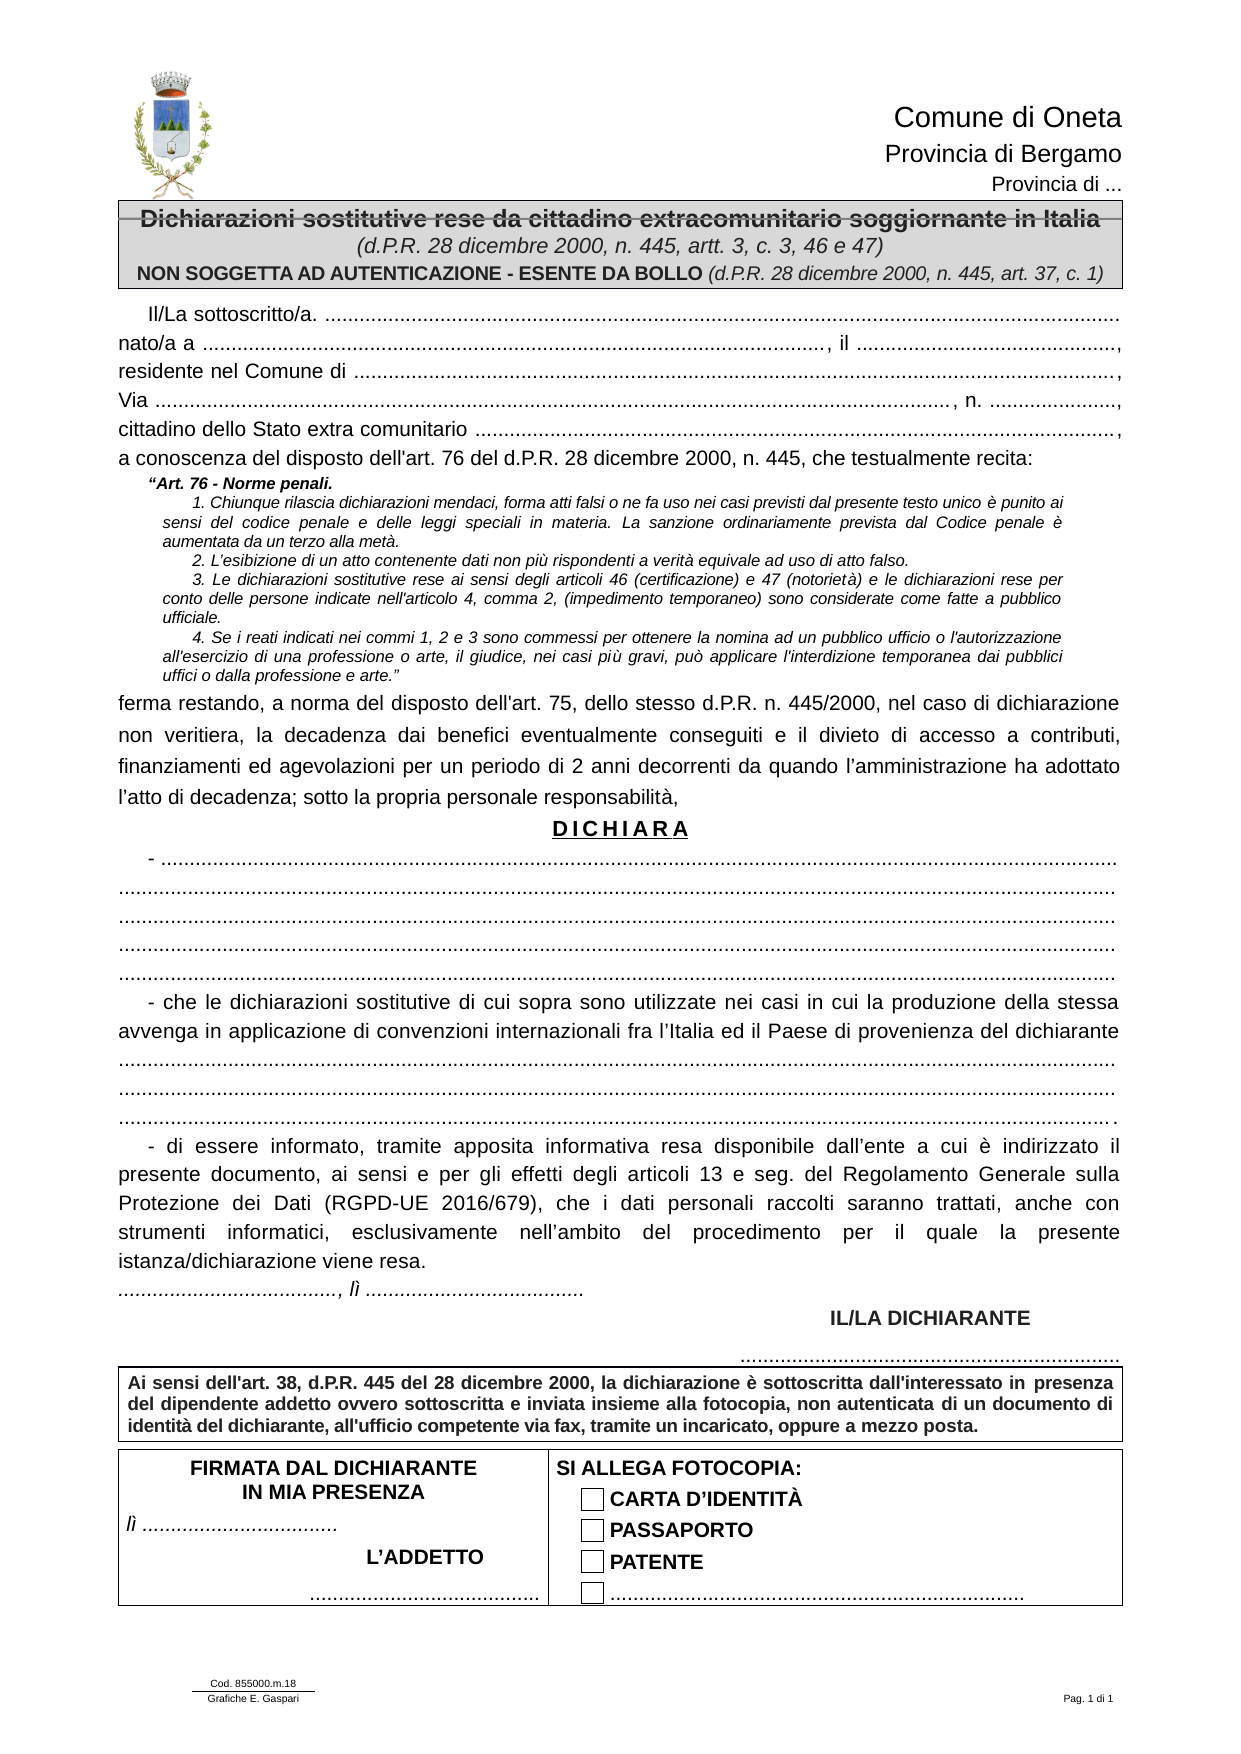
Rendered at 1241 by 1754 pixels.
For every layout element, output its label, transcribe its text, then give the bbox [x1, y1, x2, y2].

text ferma restando, a norma del disposto dell'art. 75, dello stesso d.P.R. n. 445/2000, nel caso di dichiarazione non veritiera, la decadenza dai benefici eventualmente conseguiti e il divieto di accesso a contributi, finanziamenti ed agevolazioni per un periodo di 2 anni decorrenti da quando l’amministrazione ha adottato l’atto di decadenza; sotto la propria personale responsabilità, [118, 691, 1122, 809]
text Provincia di ... [224, 172, 1122, 196]
text Comune di Oneta [224, 100, 1122, 134]
text DICHIARA [118, 816, 1122, 841]
text - che le dichiarazioni sostitutive di cui sopra sono utilizzate nei casi in cui la produzione della stessa avvenga in applicazione di convenzioni internazionali fra l’Italia ed il Paese di provenienza del dichiarante ............................................................................................................................................................................. ............................................................................................................................................................................. ............................................................................................................................................................................. [118, 990, 1122, 1129]
text 1. Chiunque rilascia dichiarazioni mendaci, forma atti falsi o ne fa uso nei casi previsti dal presente testo unico è punito ai sensi del codice penale e delle leggi speciali in materia. La sanzione ordinariamente prevista dal Codice penale è aumentata da un terzo alla metà. [162, 493, 1063, 551]
picture [122, 70, 224, 201]
text Provincia di Bergamo [224, 139, 1122, 168]
table_header FIRMATA DAL DICHIARANTE IN MIA PRESENZA lì .................................. L’ADDETTO ........................................ [119, 1450, 548, 1604]
text ......................................, lì ...................................... [118, 1277, 1122, 1301]
table_header Dichiarazioni sostitutive rese da cittadino extracomunitario soggiornante in Italia (d.P.R. 28 dicembre 2000, n. 445, artt. 3, c. 3, 46 e 47) NON SOGGETTA AD AUTENTICAZIONE - ESENTE DA BOLLO (d.P.R. 28 dicembre 2000, n. 445, art. 37, c. 1) [119, 201, 1122, 217]
text .................................................................. [738, 1342, 1122, 1366]
text Il/La sottoscritto/a. .......................................................................................................................................... nato/a a ............................................................................................................, il ............................................., residente nel Comune di ...................................................................................................................................., Via .........................................................................................................................................., n. ......................, cittadino dello Stato extra comunitario ..............................................................................................................., a conoscenza del disposto dell'art. 76 del d.P.R. 28 dicembre 2000, n. 445, che testualmente recita: [118, 302, 1122, 469]
text 3. Le dichiarazioni sostitutive rese ai sensi degli articoli 46 (certificazione) e 47 (notorietà) e le dichiarazioni rese per conto delle persone indicate nell'articolo 4, comma 2, (impedimento temporaneo) sono considerate come fatte a pubblico ufficiale. [162, 570, 1063, 627]
text IL/LA DICHIARANTE [738, 1306, 1122, 1330]
text ............................................................................................................................................................................. [118, 932, 1122, 956]
text ............................................................................................................................................................................. [118, 875, 1122, 899]
table_header Ai sensi dell'art. 38, d.P.R. 445 del 28 dicembre 2000, la dichiarazione è sottoscritta dall'interessato in presenza del dipendente addetto ovvero sottoscritta e inviata insieme alla fotocopia, non autenticata di un documento di identità del dichiarante, all'ufficio competente via fax, tramite un incaricato, oppure a mezzo posta. [119, 1368, 1122, 1441]
text ............................................................................................................................................................................. [118, 903, 1122, 927]
text - ...................................................................................................................................................................... [118, 846, 1122, 870]
text “Art. 76 - Norme penali. [148, 474, 1093, 493]
text 4. Se i reati indicati nei commi 1, 2 e 3 sono commessi per ottenere la nomina ad un pubblico ufficio o l'autorizzazione all'esercizio di una professione o arte, il giudice, nei casi più gravi, può applicare l'interdizione temporanea dai pubblici uffici o dalla professione e arte.” [162, 627, 1063, 685]
text - di essere informato, tramite apposita informativa resa disponibile dall’ente a cui è indirizzato il presente documento, ai sensi e per gli effetti degli articoli 13 e seg. del Regolamento Generale sulla Protezione dei Dati (RGPD-UE 2016/679), che i dati personali raccolti saranno trattati, anche con strumenti informatici, esclusivamente nell’ambito del procedimento per il quale la presente istanza/dichiarazione viene resa. [118, 1133, 1122, 1272]
text 2. L’esibizione di un atto contenente dati non più rispondenti a verità equivale ad uso di atto falso. [162, 551, 1063, 570]
text ............................................................................................................................................................................. [118, 961, 1122, 985]
table_header Dichiarazioni sostitutive rese da cittadino extracomunitario soggiornante in Italia (d.P.R. 28 dicembre 2000, n. 445, artt. 3, c. 3, 46 e 47) NON SOGGETTA AD AUTENTICAZIONE - ESENTE DA BOLLO (d.P.R. 28 dicembre 2000, n. 445, art. 37, c. 1) [119, 220, 1122, 288]
table_header SI ALLEGA FOTOCOPIA: CARTA D’IDENTITÀ PASSAPORTO PATENTE ........................................................................ [549, 1450, 1122, 1604]
